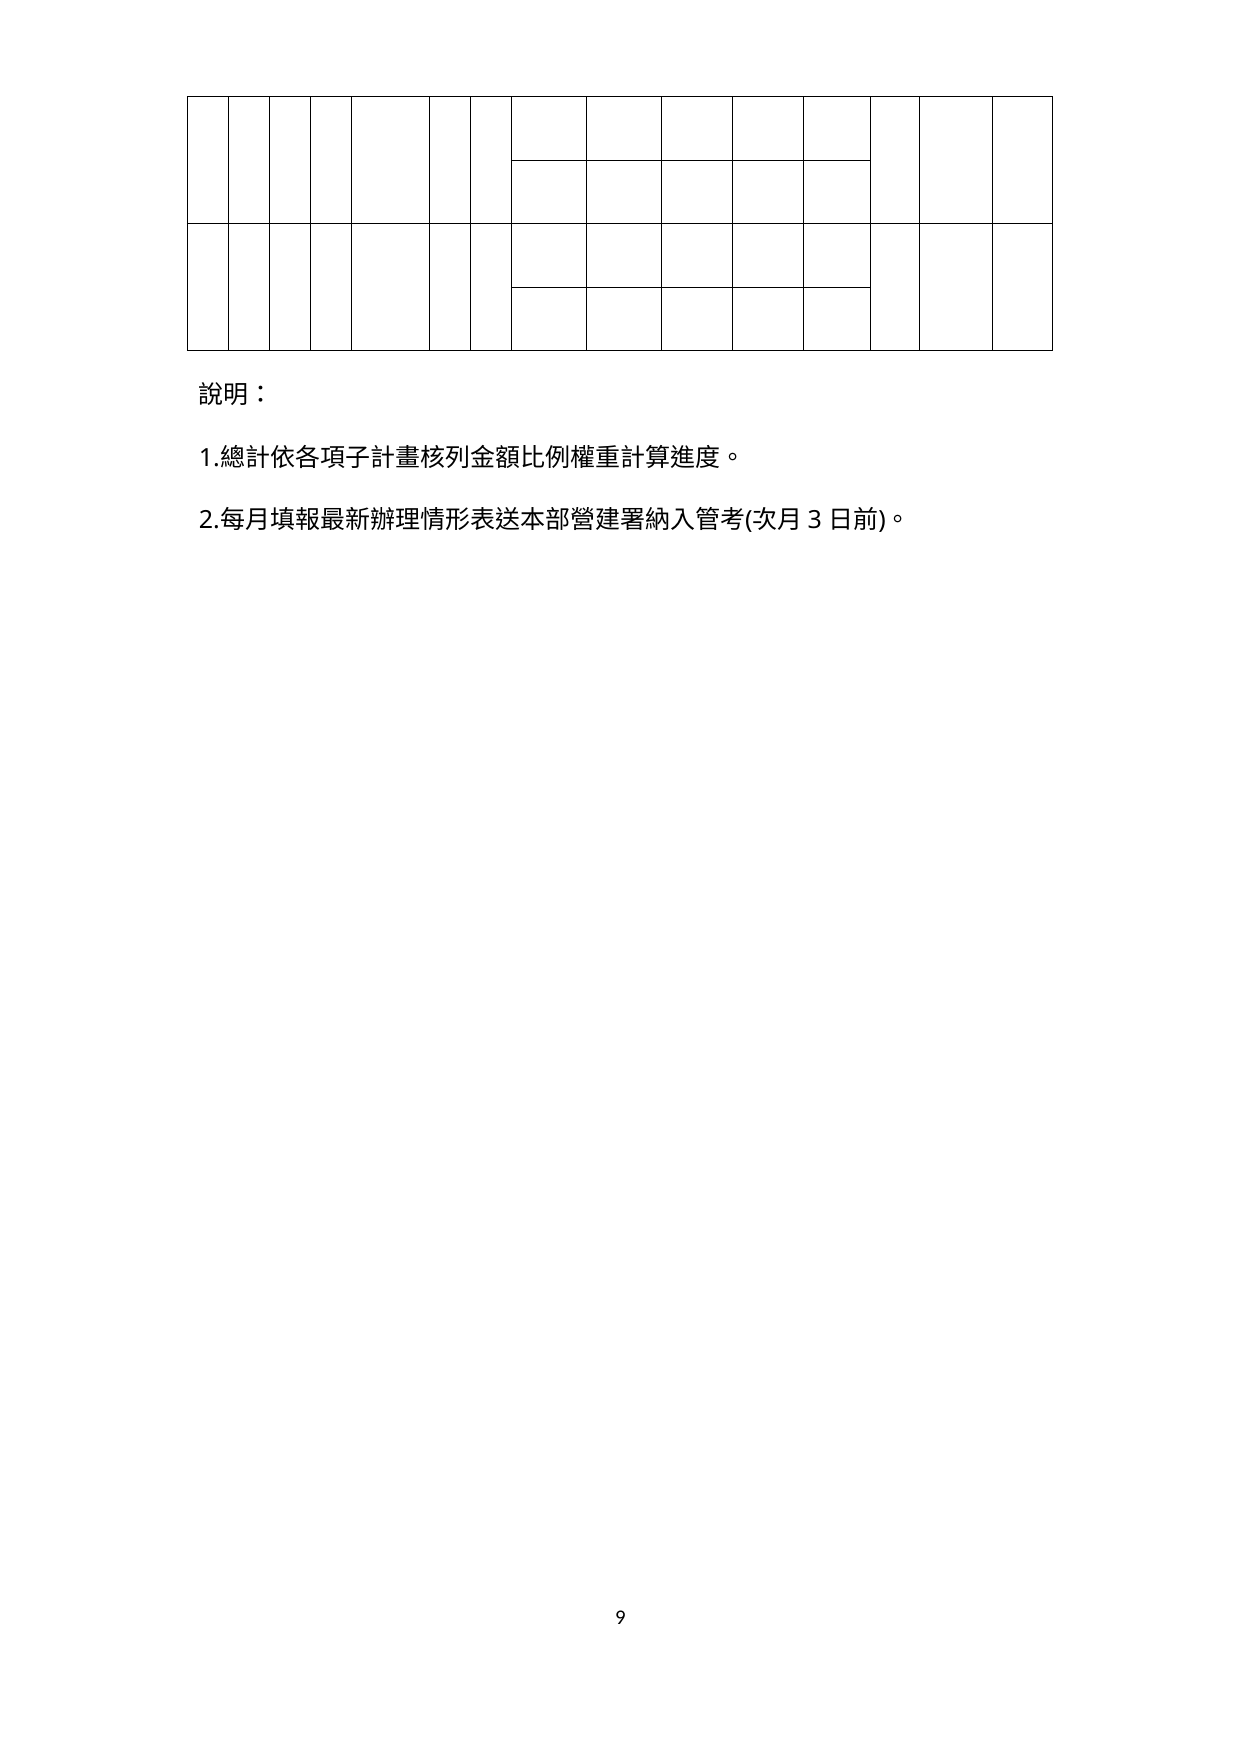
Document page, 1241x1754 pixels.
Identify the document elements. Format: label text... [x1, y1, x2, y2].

table_cell [804, 288, 870, 350]
table_cell [871, 97, 919, 223]
table_cell [311, 224, 351, 350]
table_cell [430, 224, 470, 350]
table_cell [993, 224, 1052, 350]
table_cell [662, 224, 732, 287]
table_cell [587, 161, 661, 223]
table_cell [512, 224, 586, 287]
table_cell [430, 97, 470, 223]
table_cell [471, 224, 511, 350]
table_cell [804, 224, 870, 287]
table_cell [311, 97, 351, 223]
table_cell [352, 224, 429, 350]
table_cell [920, 97, 992, 223]
table_cell [587, 288, 661, 350]
table_cell [733, 97, 803, 160]
table_cell [733, 288, 803, 350]
table_cell 說明： 1.總計依各項子計畫核列金額比例權重計算進度。 2.每月填報最新辦理情形表送本部營建署納入管考(次月3 日前)。 [188, 351, 1053, 539]
table_cell [587, 97, 661, 160]
table_cell [229, 97, 269, 223]
table_cell [662, 288, 732, 350]
table_cell [270, 97, 310, 223]
table_cell [471, 97, 511, 223]
table_cell [662, 161, 732, 223]
table_cell [662, 97, 732, 160]
table_cell [512, 97, 586, 160]
table_cell [512, 288, 586, 350]
table_cell [871, 224, 919, 350]
table_cell [733, 224, 803, 287]
table_cell [229, 224, 269, 350]
table_cell [920, 224, 992, 350]
table_cell [188, 97, 228, 223]
table_cell [512, 161, 586, 223]
table_cell [993, 97, 1052, 223]
table_cell [587, 224, 661, 287]
table_cell [352, 97, 429, 223]
table_cell [733, 161, 803, 223]
table_cell [270, 224, 310, 350]
table_cell [188, 224, 228, 350]
table_cell [804, 97, 870, 160]
table_cell [804, 161, 870, 223]
